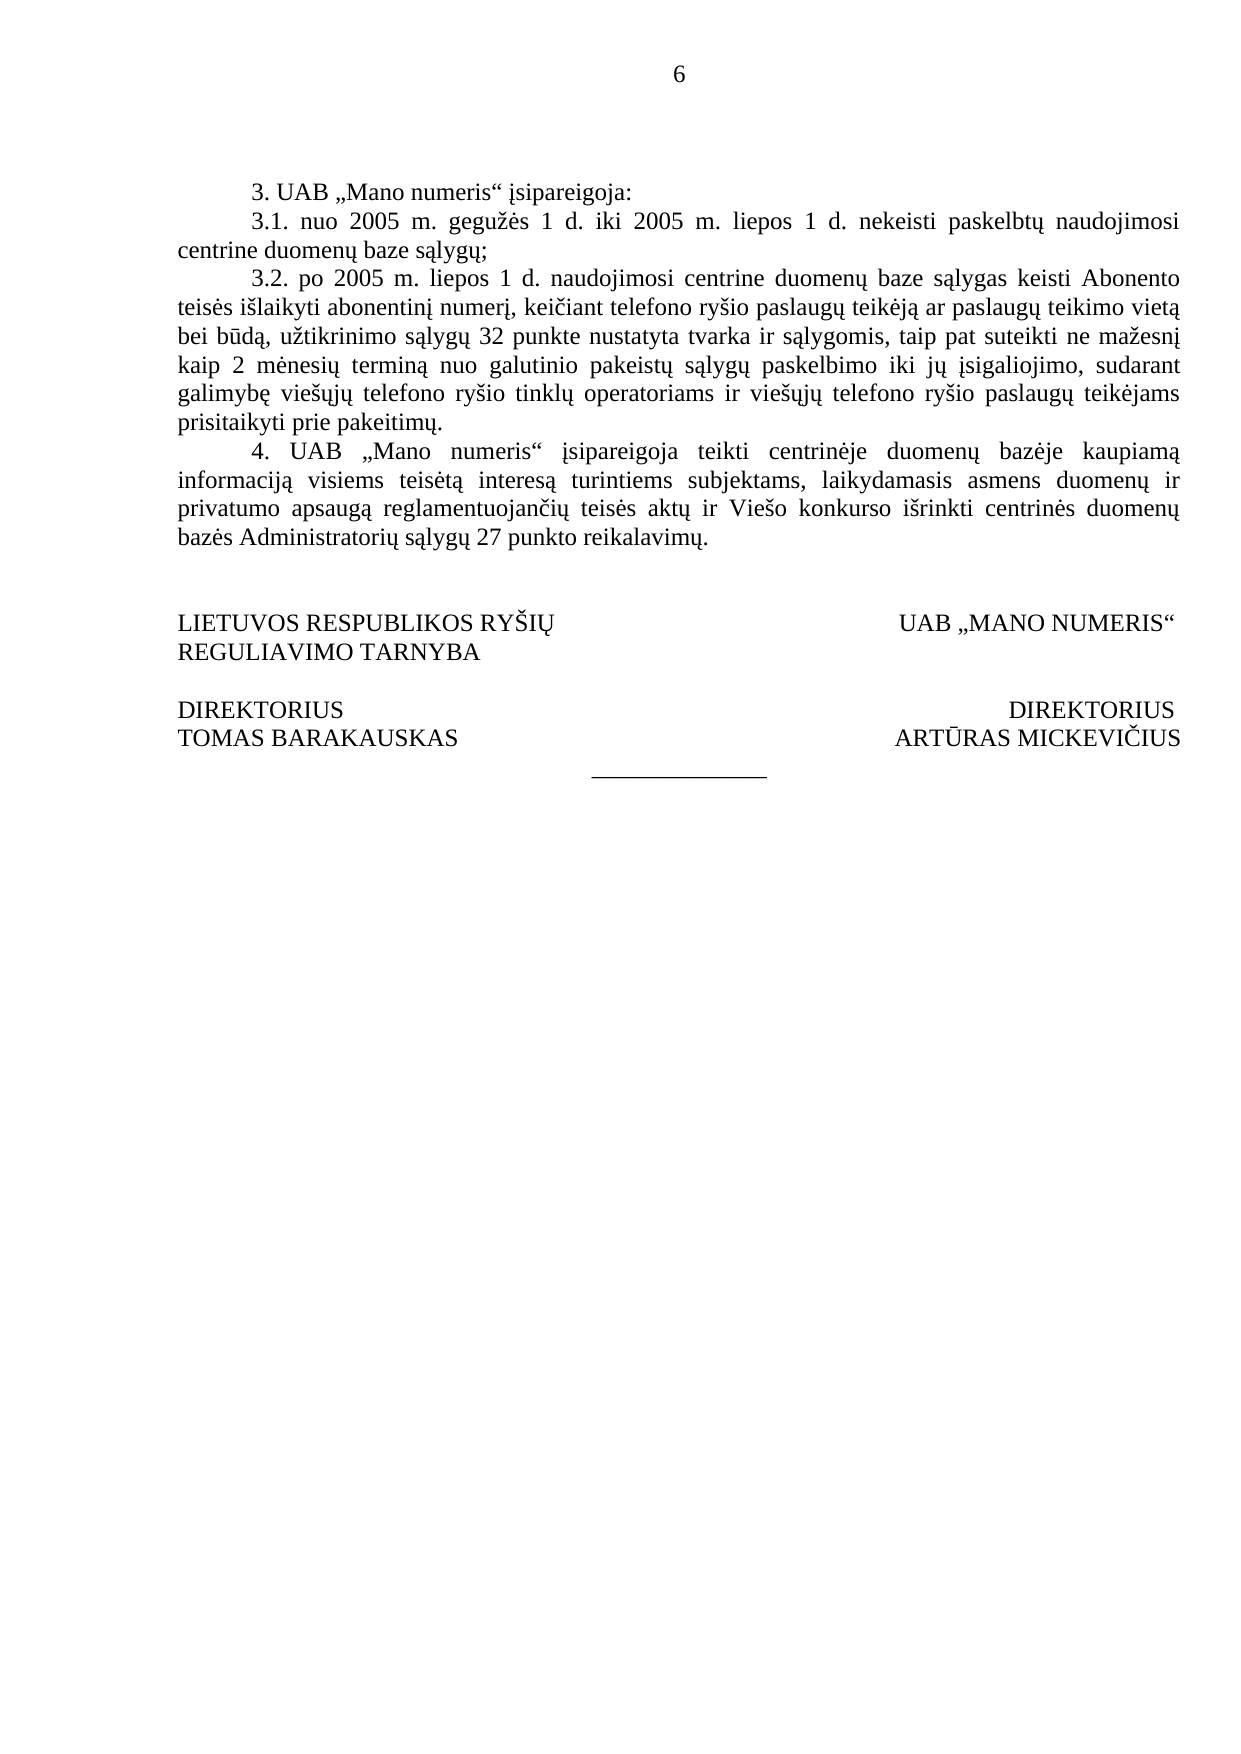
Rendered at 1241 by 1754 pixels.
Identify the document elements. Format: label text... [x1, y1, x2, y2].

text 3.1. nuo 2005 m. gegužės 1 d. iki 2005 m. liepos 1 d. nekeisti paskelbtų naudojimosi centrine duomenų baze sąlygų; [177, 206, 1181, 263]
text 3. UAB „Mano numeris“ įsipareigoja: [177, 177, 1181, 206]
text REGULIAVIMO TARNYBA [177, 637, 1181, 666]
text DIREKTORIUS DIREKTORIUS [177, 695, 1181, 723]
text LIETUVOS RESPUBLIKOS RYŠIŲ UAB „MANO NUMERIS“ [177, 608, 1181, 637]
text 3.2. po 2005 m. liepos 1 d. naudojimosi centrine duomenų baze sąlygas keisti Abonento teisės išlaikyti abonentinį numerį, keičiant telefono ryšio paslaugų teikėją ar paslaugų teikimo vietą bei būdą, užtikrinimo sąlygų 32 punkte nustatyta tvarka ir sąlygomis, taip pat suteikti ne mažesnį kaip 2 mėnesių terminą nuo galutinio pakeistų sąlygų paskelbimo iki jų įsigaliojimo, sudarant galimybę viešųjų telefono ryšio tinklų operatoriams ir viešųjų telefono ryšio paslaugų teikėjams prisitaikyti prie pakeitimų. [177, 263, 1181, 436]
text ______________ [177, 752, 1181, 781]
text TOMAS BARAKAUSKAS ARTŪRAS MICKEVIČIUS [177, 723, 1181, 752]
text 4. UAB „Mano numeris“ įsipareigoja teikti centrinėje duomenų bazėje kaupiamą informaciją visiems teisėtą interesą turintiems subjektams, laikydamasis asmens duomenų ir privatumo apsaugą reglamentuojančių teisės aktų ir Viešo konkurso išrinkti centrinės duomenų bazės Administratorių sąlygų 27 punkto reikalavimų. [177, 436, 1181, 551]
